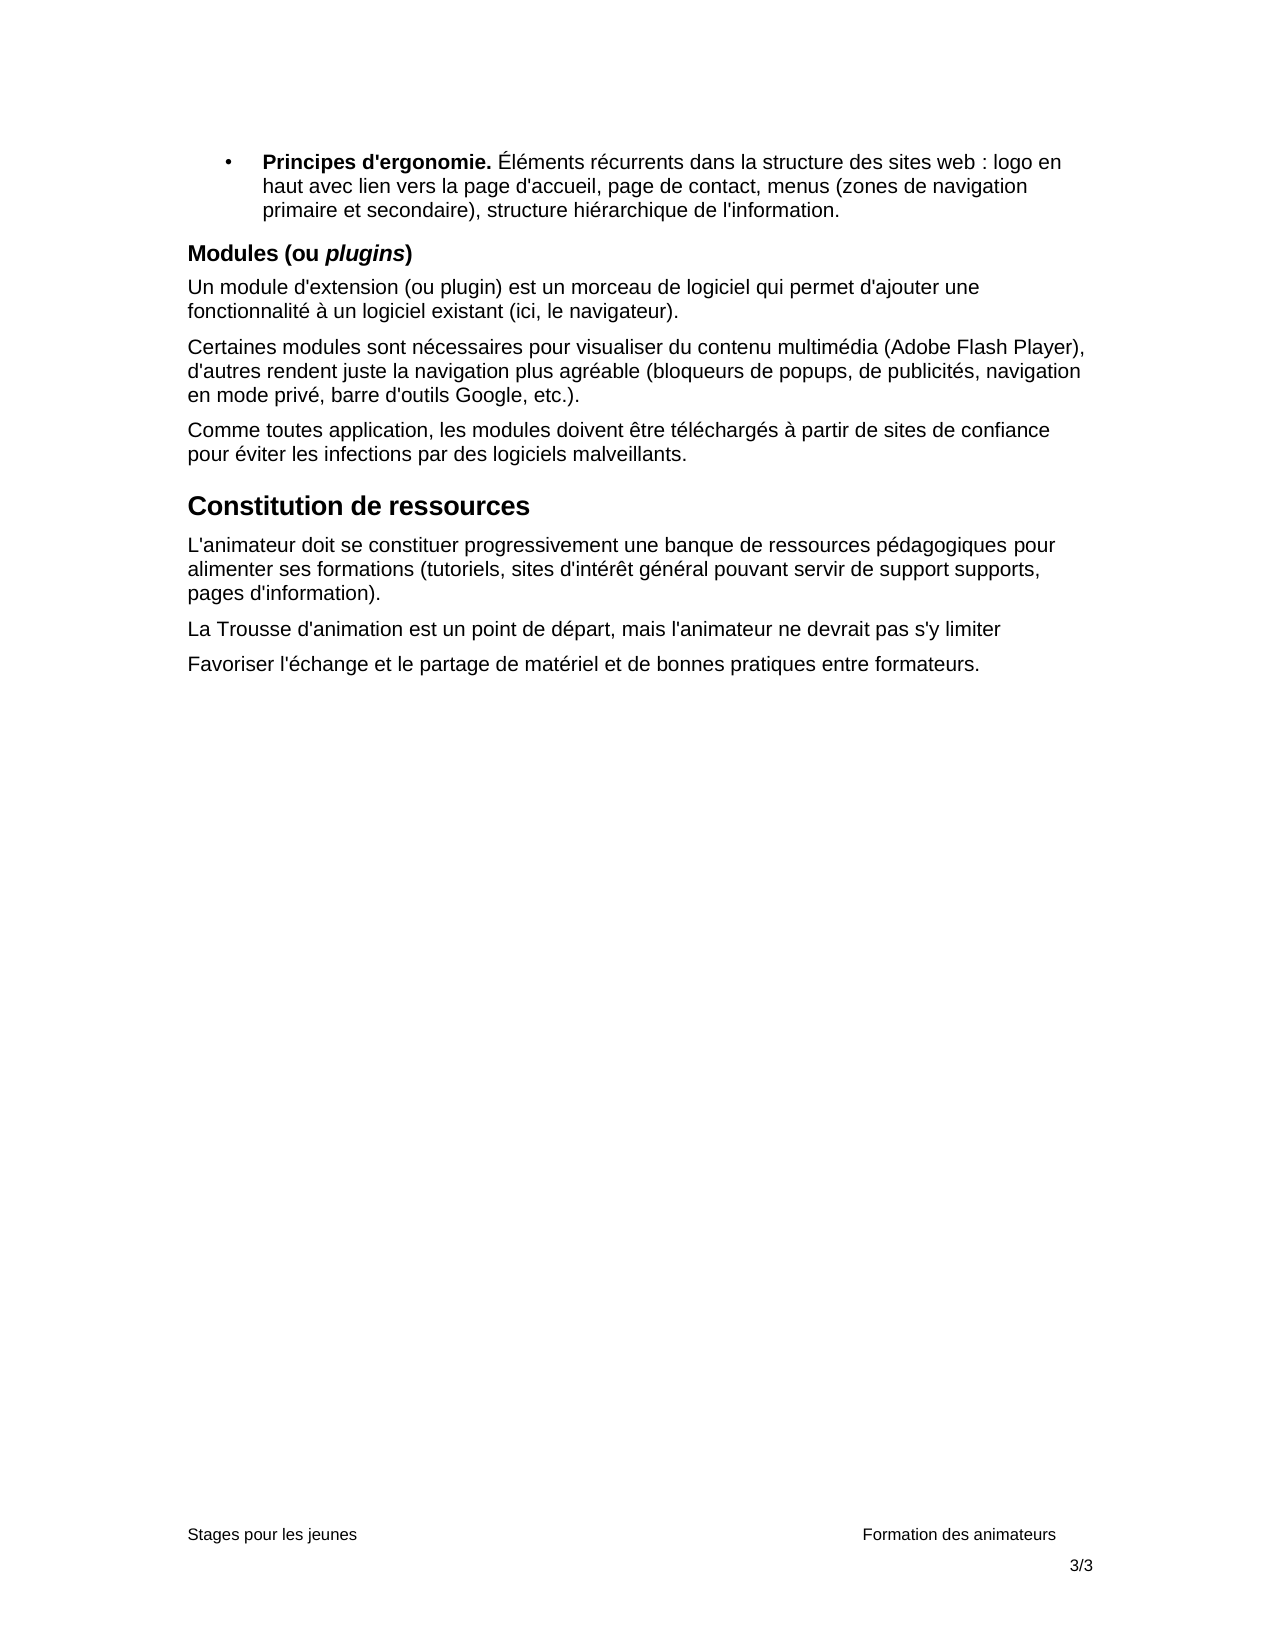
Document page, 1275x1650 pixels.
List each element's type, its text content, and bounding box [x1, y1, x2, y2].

subtitle Modules (ou plugins) [187, 240, 1093, 266]
text Comme toutes application, les modules doivent être téléchargés à partir de sites de confiance pour éviter les infections par des logiciels malveillants. [187, 418, 1093, 466]
text L'animateur doit se constituer progressivement une banque de ressources pédagogiques pour alimenter ses formations (tutoriels, sites d'intérêt général pouvant servir de support supports, pages d'information). [187, 533, 1093, 605]
text Certaines modules sont nécessaires pour visualiser du contenu multimédia (Adobe Flash Player), d'autres rendent juste la navigation plus agréable (bloqueurs de popups, de publicités, navigation en mode privé, barre d'outils Google, etc.). [187, 334, 1093, 406]
text Favoriser l'échange et le partage de matériel et de bonnes pratiques entre formateurs. [187, 652, 1093, 676]
list Principes d'ergonomie. Éléments récurrents dans la structure des sites web : logo en haut avec lien vers la page d'accueil, page de contact, menus (zones de navigation primaire et secondaire), structure hiérarchique de l'information. [225, 150, 1093, 222]
text La Trousse d'animation est un point de départ, mais l'animateur ne devrait pas s'y limiter [187, 616, 1093, 640]
text Un module d'extension (ou plugin) est un morceau de logiciel qui permet d'ajouter une fonctionnalité à un logiciel existant (ici, le navigateur). [187, 275, 1093, 323]
subtitle Constitution de ressources [187, 490, 1093, 521]
